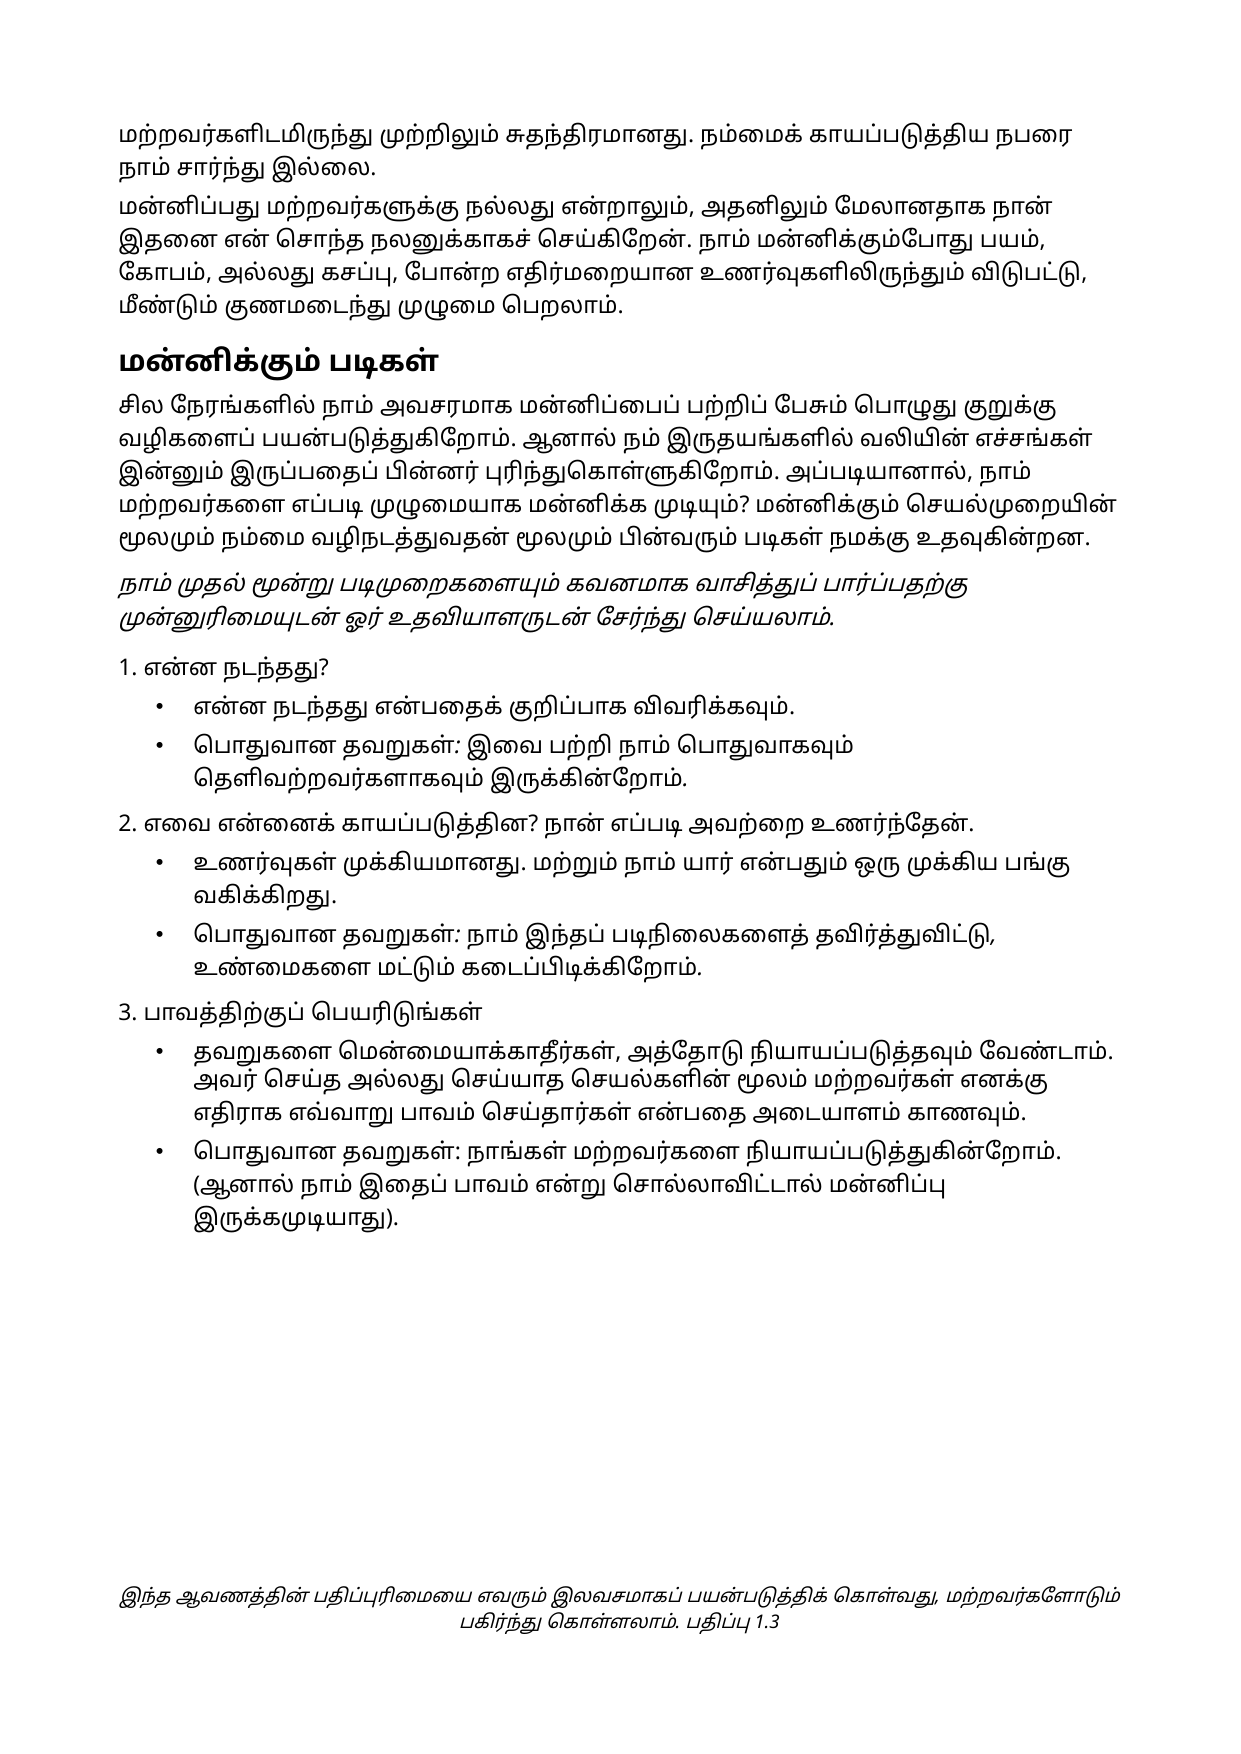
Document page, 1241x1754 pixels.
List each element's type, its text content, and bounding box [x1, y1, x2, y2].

list உணர்வுகள் முக்கியமானது. மற்றும் நாம் யார் என்பதும் ஒரு முக்கிய பங்கு வகிக்கிறது. [156, 846, 1122, 912]
list என்ன நடந்தது என்பதைக் குறிப்பாக விவரிக்கவும். [156, 690, 1122, 723]
text மற்றவர்களிடமிருந்து முற்றிலும் சுதந்திரமானது. நம்மைக் காயப்படுத்திய நபரை நாம் சார்ந்து இல்லை. [118, 118, 1122, 184]
text சில நேரங்களில் நாம் அவசரமாக மன்னிப்பைப் பற்றிப் பேசும் பொழுது குறுக்கு வழிகளைப் பயன்படுத்துகிறோம். ஆனால் நம் இருதயங்களில் வலியின் எச்சங்கள் இன்னும் இருப்பதைப் பின்னர் புரிந்துகொள்ளுகிறோம். அப்படியானால், நாம் மற்றவர்களை எப்படி முழுமையாக மன்னிக்க முடியும்? மன்னிக்கும் செயல்முறையின் மூலமும் நம்மை வழிநடத்துவதன் மூலமும் பின்வரும் படிகள் நமக்கு உதவுகின்றன. [118, 394, 1122, 554]
subtitle மன்னிக்கும் படிகள் [118, 346, 1122, 382]
text மன்னிப்பது மற்றவர்களுக்கு நல்லது என்றாலும், அதனிலும் மேலானதாக நான் இதனை என் சொந்த நலனுக்காகச் செய்கிறேன். நாம் மன்னிக்கும்போது பயம், கோபம், அல்லது கசப்பு, போன்ற எதிர்மறையான உணர்வுகளிலிருந்தும் விடுபட்டு, மீண்டும் குணமடைந்து முழுமை பெறலாம். [118, 190, 1122, 322]
subtitle 1. என்ன நடந்தது? [118, 651, 1122, 684]
subtitle 2. எவை என்னைக் காயப்படுத்தின? நான் எப்படி அவற்றை உணர்ந்தேன். [118, 807, 1122, 840]
list தவறுகளை மென்மையாக்காதீர்கள், அத்தோடு நியாயப்படுத்தவும் வேண்டாம். அவர் செய்த அல்லது செய்யாத செயல்களின் மூலம் மற்றவர்கள் எனக்கு எதிராக எவ்வாறு பாவம் செய்தார்கள் என்பதை அடையாளம் காணவும். [156, 1035, 1122, 1129]
text நாம் முதல் மூன்று படிமுறைகளையும் கவனமாக வாசித்துப் பார்ப்பதற்கு முன்னுரிமையுடன் ஓர் உதவியாளருடன் சேர்ந்து செய்யலாம். [118, 572, 1122, 633]
list பொதுவான தவறுகள்: நாம் இந்தப் படிநிலைகளைத் தவிர்த்துவிட்டு, உண்மைகளை மட்டும் கடைப்பிடிக்கிறோம். [156, 918, 1122, 984]
subtitle 3. பாவத்திற்குப் பெயரிடுங்கள் [118, 996, 1122, 1029]
list பொதுவான தவறுகள்: நாங்கள் மற்றவர்களை நியாயப்படுத்துகின்றோம். (ஆனால் நாம் இதைப் பாவம் என்று சொல்லாவிட்டால் மன்னிப்பு இருக்கமுடியாது). [156, 1135, 1122, 1234]
list பொதுவான தவறுகள்: இவை பற்றி நாம் பொதுவாகவும் தெளிவற்றவர்களாகவும் இருக்கின்றோம். [156, 729, 1122, 795]
